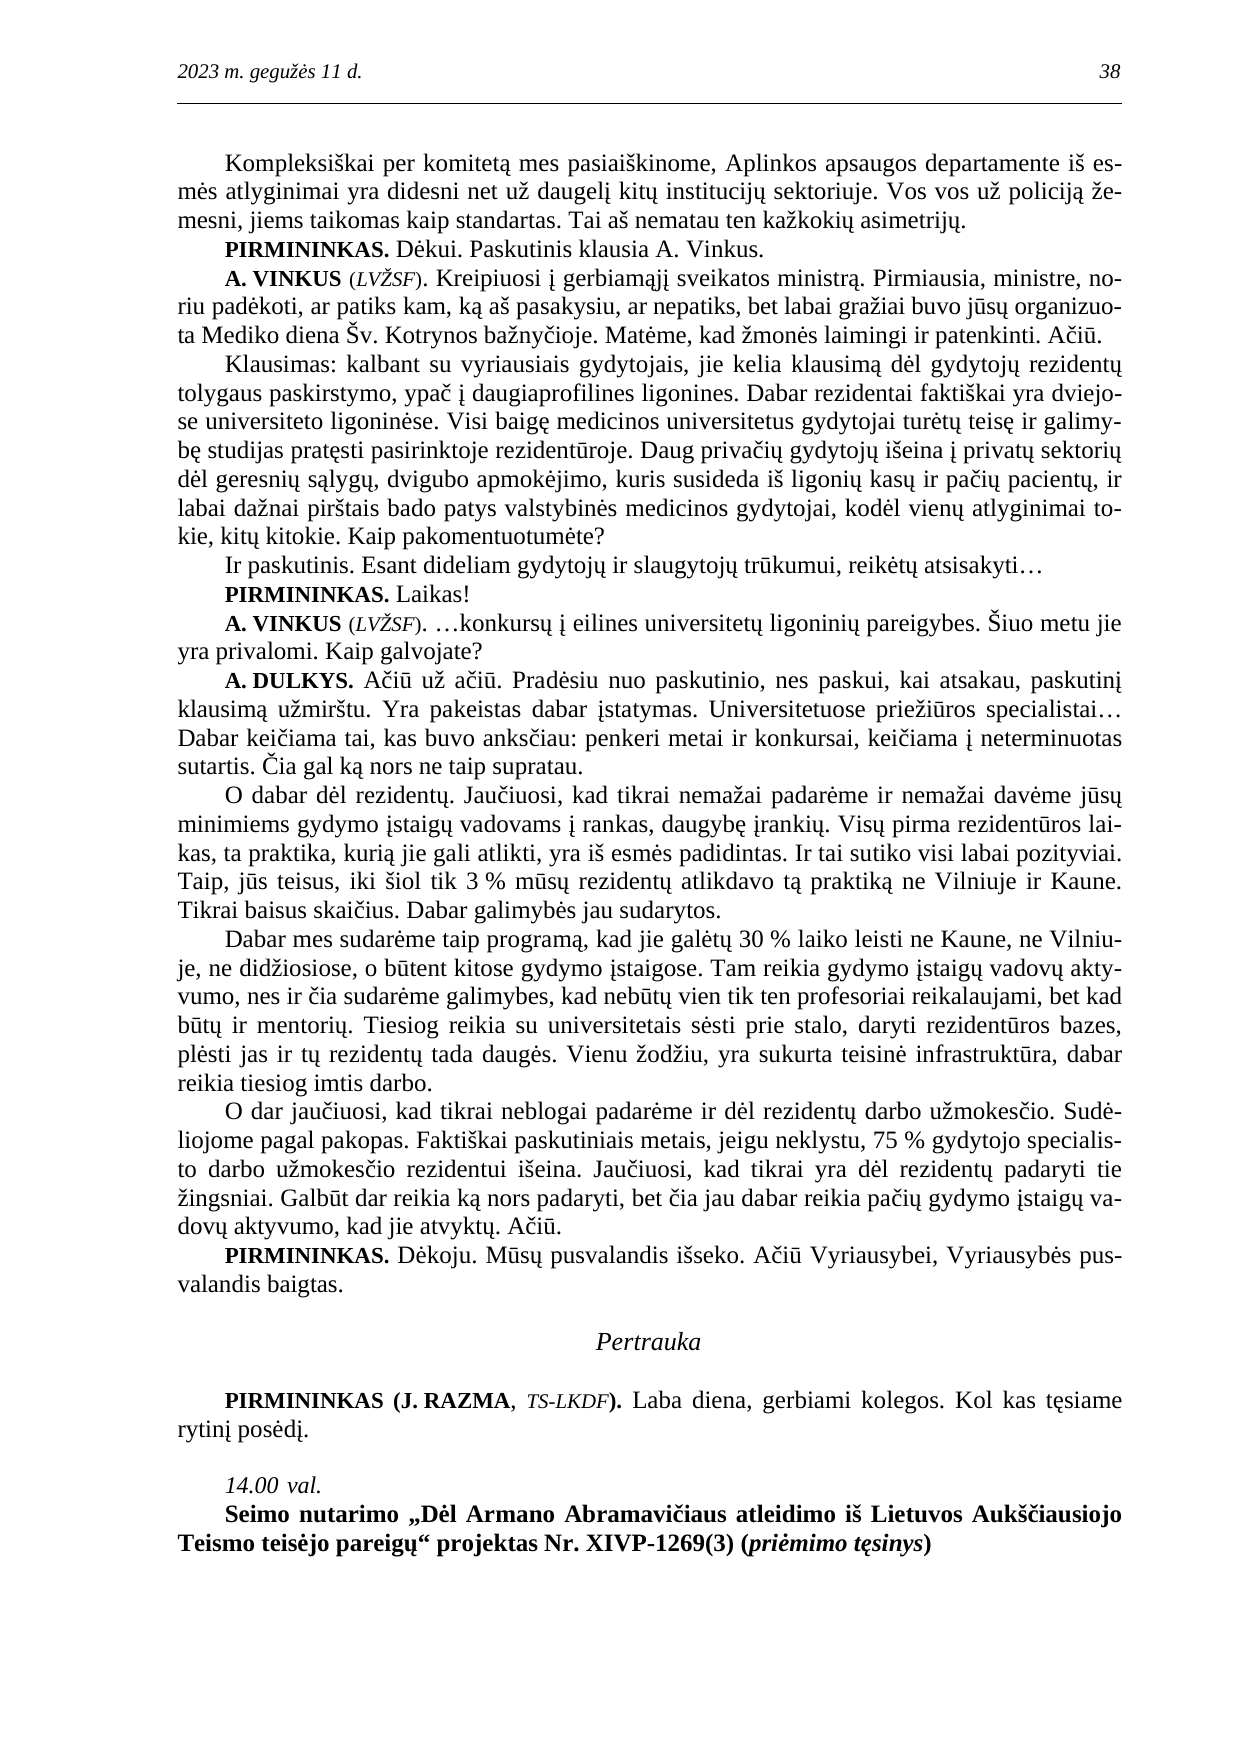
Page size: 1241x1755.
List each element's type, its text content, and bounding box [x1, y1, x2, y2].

text PIRMININKAS (J. RAZMA, TS-LKDF). La­ba die­na, ger­bia­mi ko­le­gos. Kol kas tę­sia­me ry­ti­nį po­sė­dį. [177, 1385, 1122, 1443]
text Klau­si­mas: kal­bant su vy­riau­siais gy­dy­to­jais, jie ke­lia klau­si­mą dėl gy­dy­to­jų re­zi­den­tų to­ly­gaus pa­skirs­ty­mo, ypač į dau­gia­profilines li­go­ni­nes. Da­bar re­zi­den­tai fak­tiš­kai yra dvie­jo­se uni­ver­si­te­to li­go­ni­nė­se. Vi­si bai­gę me­di­ci­nos uni­ver­si­te­tus gy­dy­to­jai tu­rė­tų tei­sę ir ga­li­my­bę stu­di­jas pra­tęs­ti pa­si­rink­to­je re­zi­den­tū­ro­je. Daug pri­va­čių gy­dy­to­jų iš­ei­na į pri­va­tų sek­to­rių dėl ge­res­nių są­ly­gų, dvi­gu­bo ap­mo­kė­ji­mo, ku­ris su­si­de­da iš li­go­nių ka­sų ir pa­čių pa­cien­tų, ir la­bai daž­nai pirš­tais ba­do pa­tys vals­ty­bi­nės me­di­ci­nos gy­dy­to­jai, ko­dėl vie­nų at­ly­gi­ni­mai to­kie, ki­tų ki­to­kie. Kaip pa­ko­men­tuo­tu­mė­te? [177, 349, 1122, 550]
text Sei­mo nu­ta­ri­mo „Dėl Ar­ma­no Ab­ra­ma­vi­čiaus at­lei­di­mo iš Lie­tu­vos Aukš­čiau­sio­jo Teis­mo tei­sė­jo pa­rei­gų“ pro­jek­tas Nr. XIVP-1269(3) (pri­ėmi­mo tę­si­nys) [177, 1499, 1122, 1557]
text PIRMININKAS. Lai­kas! [177, 579, 1122, 608]
text 14.00 val. [224, 1471, 1122, 1499]
text Ir pas­ku­ti­nis. Esant di­de­liam gy­dy­to­jų ir slau­gy­to­jų trū­ku­mui, rei­kė­tų at­si­sa­ky­ti… [177, 550, 1122, 579]
text Da­bar mes su­da­rė­me taip pro­gra­mą, kad jie ga­lė­tų 30 % lai­ko leis­ti ne Kau­ne, ne Vil­niu­je, ne di­džio­sio­se, o bū­tent ki­to­se gy­dy­mo įstai­go­se. Tam rei­kia gy­dy­mo įstai­gų va­do­vų ak­ty­vu­mo, nes ir čia su­da­rė­me ga­li­my­bes, kad ne­bū­tų vien tik ten pro­fe­so­riai rei­ka­lau­ja­mi, bet kad bū­tų ir men­to­rių. Tie­siog rei­kia su uni­ver­si­te­tais sės­ti prie sta­lo, da­ry­ti re­zi­den­tū­ros ba­zes, plės­ti jas ir tų re­zi­den­tų ta­da dau­gės. Vie­nu žo­džiu, yra su­kur­ta tei­si­nė in­fra­struk­tū­ra, da­bar rei­kia tie­siog im­tis dar­bo. [177, 924, 1122, 1096]
text PIRMININKAS. Dė­kui. Pas­ku­ti­nis klau­sia A. Vin­kus. [177, 234, 1122, 263]
text A. DULKYS. Ačiū už ačiū. Pra­dė­siu nuo pas­ku­ti­nio, nes pas­kui, kai at­sa­kau, pas­ku­ti­nį klau­si­mą už­mirš­tu. Yra pa­keis­tas da­bar įsta­ty­mas. Uni­ver­si­te­tuo­se prie­žiū­ros spe­cia­lis­tai… Da­bar kei­čia­ma tai, kas bu­vo anks­čiau: pen­ke­ri me­tai ir kon­kur­sai, kei­čia­ma į ne­ter­mi­nuo­tas su­tar­tis. Čia gal ką nors ne taip su­pra­tau. [177, 665, 1122, 780]
text Kom­plek­siš­kai per ko­mi­te­tą mes pa­si­aiš­ki­no­me, Ap­lin­kos ap­sau­gos de­par­ta­men­te iš es­mės at­ly­gi­ni­mai yra di­des­ni net už dau­ge­lį ki­tų ins­ti­tu­ci­jų sek­to­riu­je. Vos vos už po­li­ci­ją že­mes­ni, jiems tai­ko­mas kaip stan­dar­tas. Tai aš ne­ma­tau ten kaž­ko­kių asi­met­ri­jų. [177, 148, 1122, 234]
text A. VINKUS (LVŽSF). …kon­kur­sų į ei­li­nes uni­ver­si­te­tų li­go­ni­nių pa­rei­gy­bes. Šiuo me­tu jie yra pri­va­lo­mi. Kaip gal­vo­ja­te? [177, 608, 1122, 665]
text Per­trau­ka [177, 1326, 1122, 1356]
text A. VINKUS (LVŽSF). Krei­piuo­si į ger­bia­mą­jį svei­ka­tos mi­nist­rą. Pir­miau­sia, mi­nist­re, no­riu pa­dė­ko­ti, ar pa­tiks kam, ką aš pa­sa­ky­siu, ar ne­pa­tiks, bet la­bai gra­žiai bu­vo jū­sų or­ga­ni­zuo­ta Me­di­ko die­na Šv. Kot­ry­nos baž­ny­čio­je. Ma­tė­me, kad žmo­nės lai­min­gi ir pa­ten­kin­ti. Ačiū. [177, 263, 1122, 349]
text PIRMININKAS. Dė­ko­ju. Mū­sų pus­va­lan­dis iš­se­ko. Ačiū Vy­riau­sy­bei, Vy­riau­sy­bės pus­va­lan­dis baig­tas. [177, 1240, 1122, 1298]
text O dar jau­čiuo­si, kad tik­rai ne­blo­gai pa­da­rė­me ir dėl re­zi­den­tų dar­bo už­mo­kes­čio. Su­dė­lio­jo­me pa­gal pa­ko­pas. Fak­tiš­kai pas­ku­ti­niais me­tais, jei­gu ne­klys­tu, 75 % gy­dy­to­jo spe­cia­lis­to dar­bo už­mo­kes­čio re­zi­den­tui iš­ei­na. Jau­čiuo­si, kad tik­rai yra dėl re­zi­den­tų pa­da­ry­ti tie žings­niai. Gal­būt dar rei­kia ką nors pa­da­ry­ti, bet čia jau da­bar rei­kia pa­čių gy­dy­mo įstai­gų va­do­vų ak­ty­vu­mo, kad jie at­vyk­tų. Ačiū. [177, 1096, 1122, 1240]
text O da­bar dėl re­zi­den­tų. Jau­čiuo­si, kad tik­rai ne­ma­žai pa­da­rė­me ir ne­ma­žai da­vė­me jū­sų mi­ni­miems gy­dy­mo įstai­gų va­do­vams į ran­kas, dau­gy­bę įran­kių. Vi­sų pir­ma re­zi­den­tū­ros lai­kas, ta prak­ti­ka, ku­rią jie ga­li at­lik­ti, yra iš es­mės pa­di­din­tas. Ir tai su­ti­ko vi­si la­bai po­zi­ty­viai. Taip, jūs tei­sus, iki šiol tik 3 % mū­sų re­zi­den­tų at­lik­da­vo tą prak­ti­ką ne Vil­niu­je ir Kau­ne. Tik­rai bai­sus skai­čius. Da­bar ga­li­my­bės jau su­da­ry­tos. [177, 780, 1122, 924]
